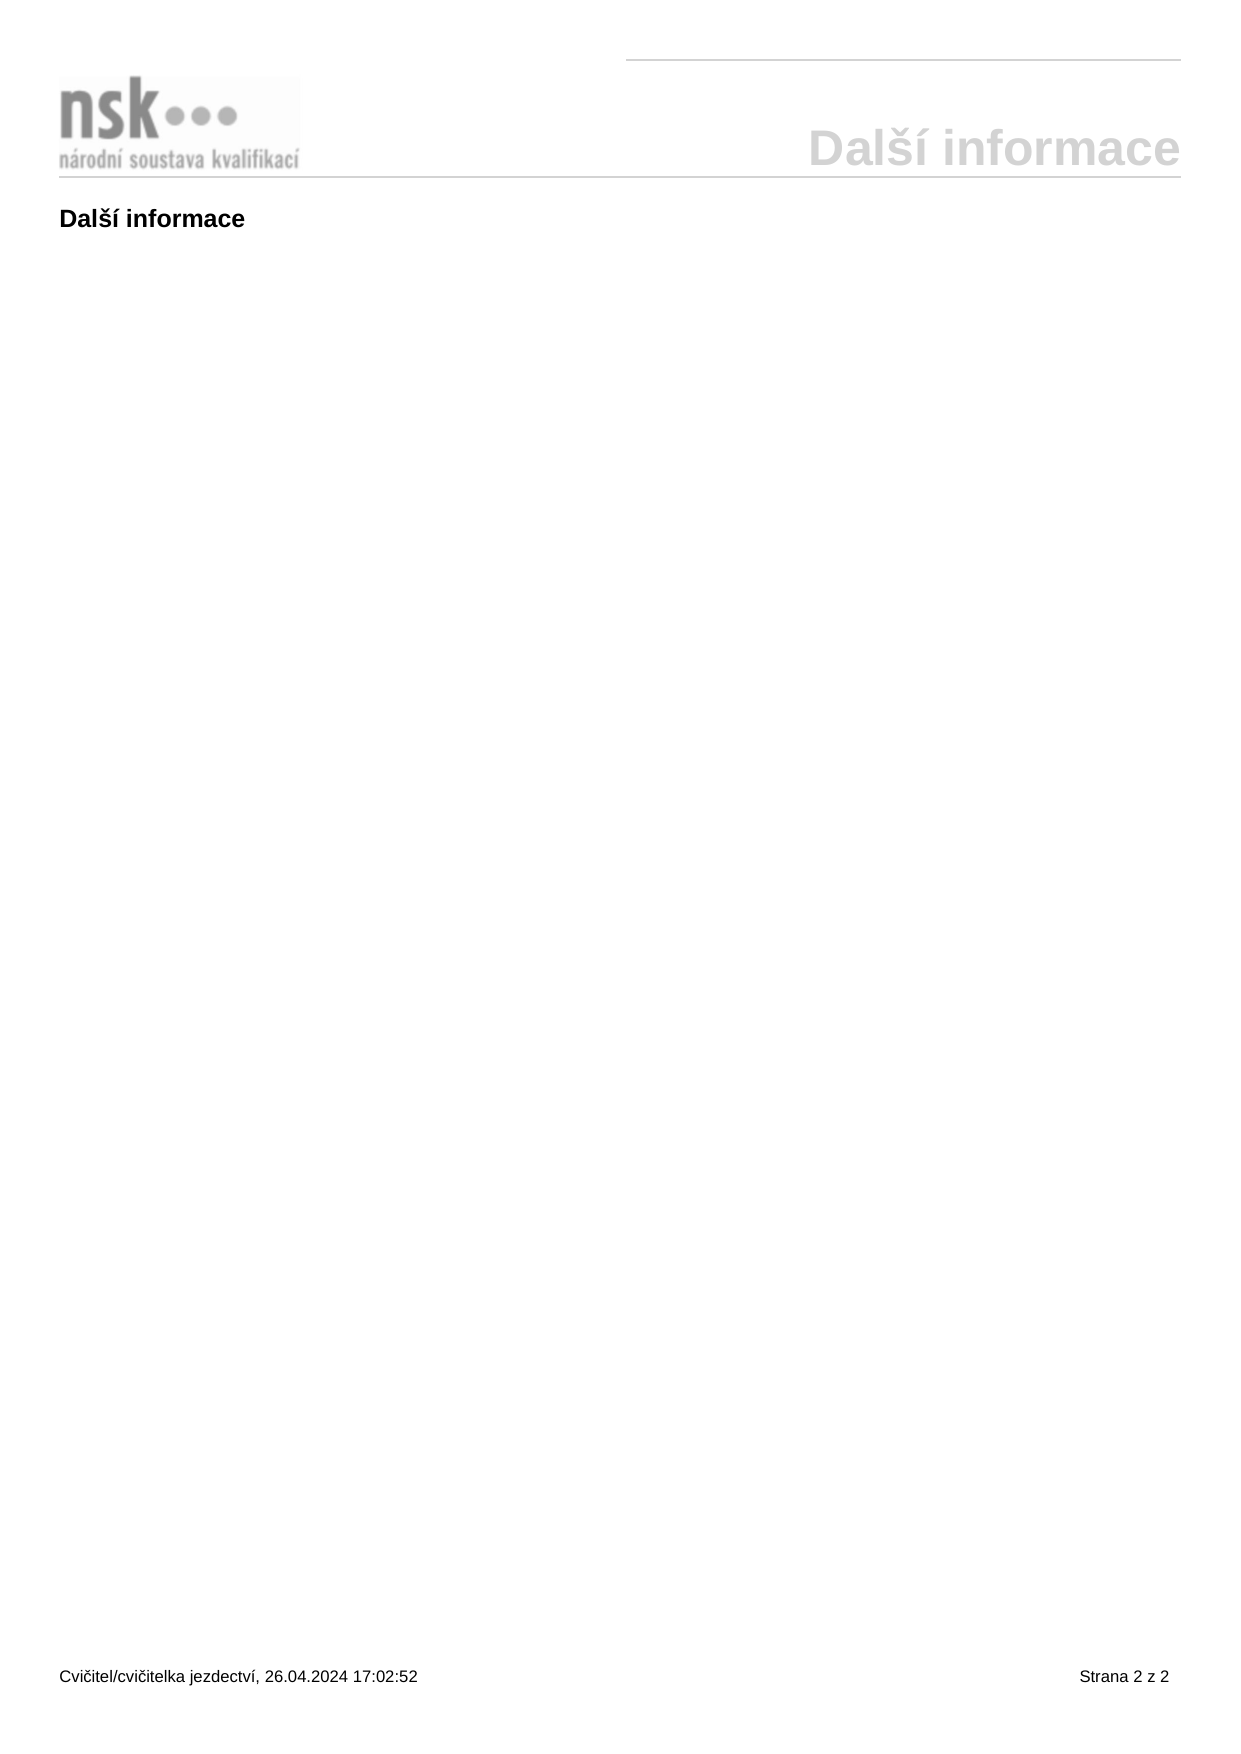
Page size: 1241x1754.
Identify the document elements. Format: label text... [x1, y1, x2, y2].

table_cell [59, 1136, 483, 1397]
table_cell [1169, 1397, 1181, 1658]
table_cell [1169, 194, 1181, 200]
table_cell [1169, 1658, 1181, 1694]
table_cell [621, 59, 626, 170]
table_cell Cvičitel/cvičitelka jezdectví, 26.04.2024 17:02:52 [59, 1658, 862, 1694]
table_cell [1169, 236, 1181, 536]
table_cell [626, 1136, 862, 1397]
table_cell [620, 1136, 626, 1397]
table_cell [626, 194, 862, 200]
table_cell [59, 1397, 483, 1658]
table_cell [484, 536, 620, 836]
table_cell [626, 836, 862, 1136]
picture [58, 59, 621, 171]
table_cell [620, 836, 626, 1136]
table_cell [620, 236, 626, 536]
table_cell [484, 171, 620, 176]
table_cell [59, 194, 483, 200]
table_cell Další informace [59, 200, 1181, 236]
table_cell [620, 1397, 626, 1658]
table_cell [862, 194, 1169, 200]
table_cell [1169, 1136, 1181, 1397]
table_cell [626, 536, 862, 836]
table_cell Strana 2 z 2 [862, 1658, 1169, 1694]
table_cell [626, 1397, 862, 1658]
table_cell [862, 1397, 1169, 1658]
table_cell [484, 1136, 620, 1397]
table_cell [59, 236, 483, 536]
table_cell [1169, 536, 1181, 836]
table_cell Další informace [626, 61, 1181, 176]
table_cell [484, 836, 620, 1136]
table_cell [862, 536, 1169, 836]
table_cell [862, 836, 1169, 1136]
table_cell [59, 536, 483, 836]
table_cell [59, 171, 483, 176]
table_cell [862, 1136, 1169, 1397]
table_cell [862, 236, 1169, 536]
table_cell [484, 236, 620, 536]
table_cell [484, 194, 620, 200]
table_cell [59, 836, 483, 1136]
table_cell [620, 536, 626, 836]
table_cell [626, 236, 862, 536]
table_cell [484, 1397, 620, 1658]
table_cell [59, 178, 1181, 194]
table_cell [1169, 836, 1181, 1136]
